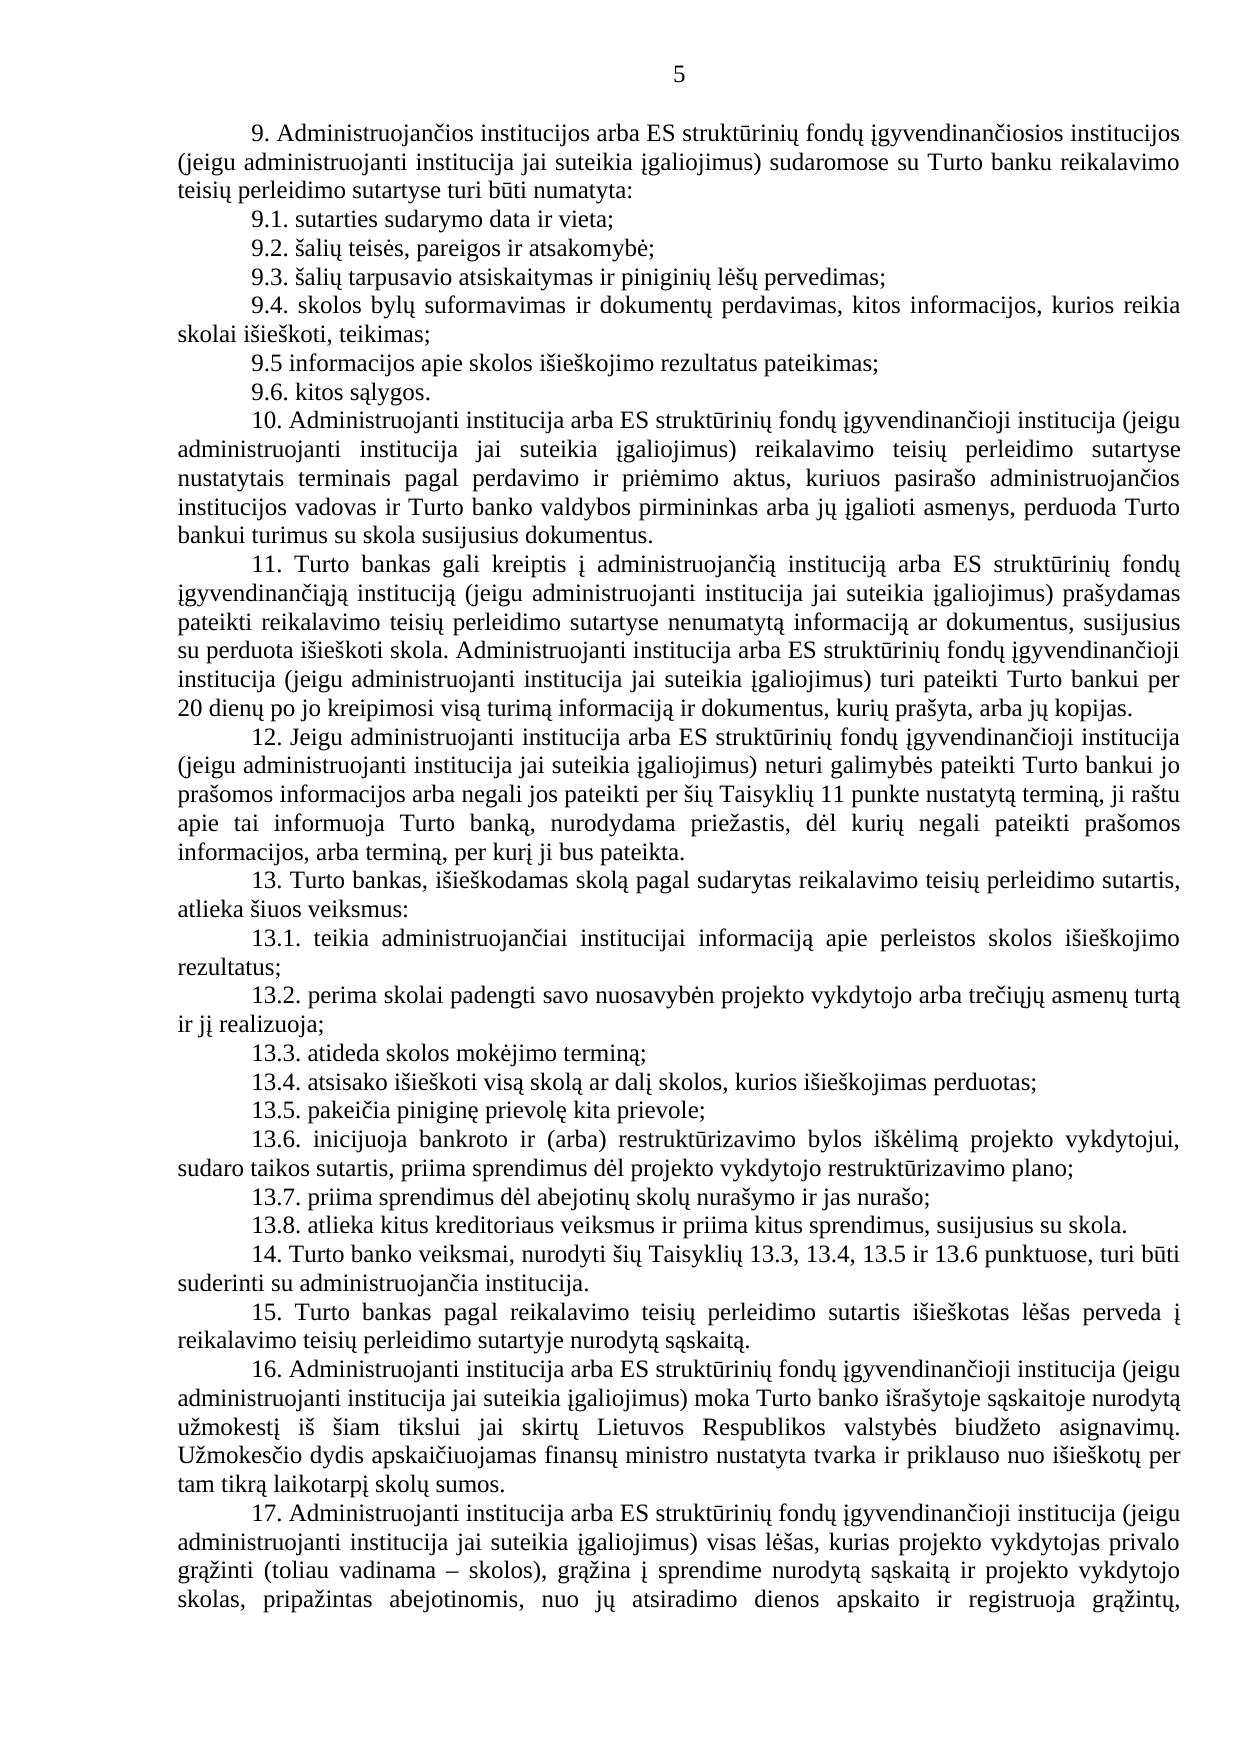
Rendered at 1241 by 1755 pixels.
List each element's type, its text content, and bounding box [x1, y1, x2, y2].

text 10. Administruojanti institucija arba ES struktūrinių fondų įgyvendinančioji institucija (jeigu administruojanti institucija jai suteikia įgaliojimus) reikalavimo teisių perleidimo sutartyse nustatytais terminais pagal perdavimo ir priėmimo aktus, kuriuos pasirašo administruojančios institucijos vadovas ir Turto banko valdybos pirmininkas arba jų įgalioti asmenys, perduoda Turto bankui turimus su skola susijusius dokumentus. [177, 406, 1181, 549]
text 15. Turto bankas pagal reikalavimo teisių perleidimo sutartis išieškotas lėšas perveda į reikalavimo teisių perleidimo sutartyje nurodytą sąskaitą. [177, 1297, 1181, 1354]
text 9.4. skolos bylų suformavimas ir dokumentų perdavimas, kitos informacijos, kurios reikia skolai išieškoti, teikimas; [177, 291, 1181, 348]
text 14. Turto banko veiksmai, nurodyti šių Taisyklių 13.3, 13.4, 13.5 ir 13.6 punktuose, turi būti suderinti su administruojančia institucija. [177, 1239, 1181, 1297]
text 13.6. inicijuoja bankroto ir (arba) restruktūrizavimo bylos iškėlimą projekto vykdytojui, sudaro taikos sutartis, priima sprendimus dėl projekto vykdytojo restruktūrizavimo plano; [177, 1124, 1181, 1182]
text 9.3. šalių tarpusavio atsiskaitymas ir piniginių lėšų pervedimas; [177, 262, 1181, 291]
text 9.5 informacijos apie skolos išieškojimo rezultatus pateikimas; [177, 348, 1181, 377]
text 13.4. atsisako išieškoti visą skolą ar dalį skolos, kurios išieškojimas perduotas; [177, 1067, 1181, 1096]
text 16. Administruojanti institucija arba ES struktūrinių fondų įgyvendinančioji institucija (jeigu administruojanti institucija jai suteikia įgaliojimus) moka Turto banko išrašytoje sąskaitoje nurodytą užmokestį iš šiam tikslui jai skirtų Lietuvos Respublikos valstybės biudžeto asignavimų. Užmokesčio dydis apskaičiuojamas finansų ministro nustatyta tvarka ir priklauso nuo išieškotų per tam tikrą laikotarpį skolų sumos. [177, 1354, 1181, 1498]
text 13.1. teikia administruojančiai institucijai informaciją apie perleistos skolos išieškojimo rezultatus; [177, 923, 1181, 981]
text 11. Turto bankas gali kreiptis į administruojančią instituciją arba ES struktūrinių fondų įgyvendinančiąją instituciją (jeigu administruojanti institucija jai suteikia įgaliojimus) prašydamas pateikti reikalavimo teisių perleidimo sutartyse nenumatytą informaciją ar dokumentus, susijusius su perduota išieškoti skola. Administruojanti institucija arba ES struktūrinių fondų įgyvendinančioji institucija (jeigu administruojanti institucija jai suteikia įgaliojimus) turi pateikti Turto bankui per 20 dienų po jo kreipimosi visą turimą informaciją ir dokumentus, kurių prašyta, arba jų kopijas. [177, 549, 1181, 722]
text 13. Turto bankas, išieškodamas skolą pagal sudarytas reikalavimo teisių perleidimo sutartis, atlieka šiuos veiksmus: [177, 866, 1181, 923]
text 12. Jeigu administruojanti institucija arba ES struktūrinių fondų įgyvendinančioji institucija (jeigu administruojanti institucija jai suteikia įgaliojimus) neturi galimybės pateikti Turto bankui jo prašomos informacijos arba negali jos pateikti per šių Taisyklių 11 punkte nustatytą terminą, ji raštu apie tai informuoja Turto banką, nurodydama priežastis, dėl kurių negali pateikti prašomos informacijos, arba terminą, per kurį ji bus pateikta. [177, 722, 1181, 866]
text 9.1. sutarties sudarymo data ir vieta; [177, 204, 1181, 233]
text 9.2. šalių teisės, pareigos ir atsakomybė; [177, 233, 1181, 262]
text 9. Administruojančios institucijos arba ES struktūrinių fondų įgyvendinančiosios institucijos (jeigu administruojanti institucija jai suteikia įgaliojimus) sudaromose su Turto banku reikalavimo teisių perleidimo sutartyse turi būti numatyta: [177, 118, 1181, 204]
text 13.5. pakeičia piniginę prievolę kita prievole; [177, 1096, 1181, 1124]
text 13.7. priima sprendimus dėl abejotinų skolų nurašymo ir jas nurašo; [177, 1182, 1181, 1211]
text 13.8. atlieka kitus kreditoriaus veiksmus ir priima kitus sprendimus, susijusius su skola. [177, 1211, 1181, 1239]
text 13.3. atideda skolos mokėjimo terminą; [177, 1038, 1181, 1067]
text 13.2. perima skolai padengti savo nuosavybėn projekto vykdytojo arba trečiųjų asmenų turtą ir jį realizuoja; [177, 981, 1181, 1038]
text 17. Administruojanti institucija arba ES struktūrinių fondų įgyvendinančioji institucija (jeigu administruojanti institucija jai suteikia įgaliojimus) visas lėšas, kurias projekto vykdytojas privalo grąžinti (toliau vadinama – skolos), grąžina į sprendime nurodytą sąskaitą ir projekto vykdytojo skolas, pripažintas abejotinomis, nuo jų atsiradimo dienos apskaito ir registruoja grąžintų, [177, 1498, 1181, 1613]
text 9.6. kitos sąlygos. [177, 377, 1181, 406]
